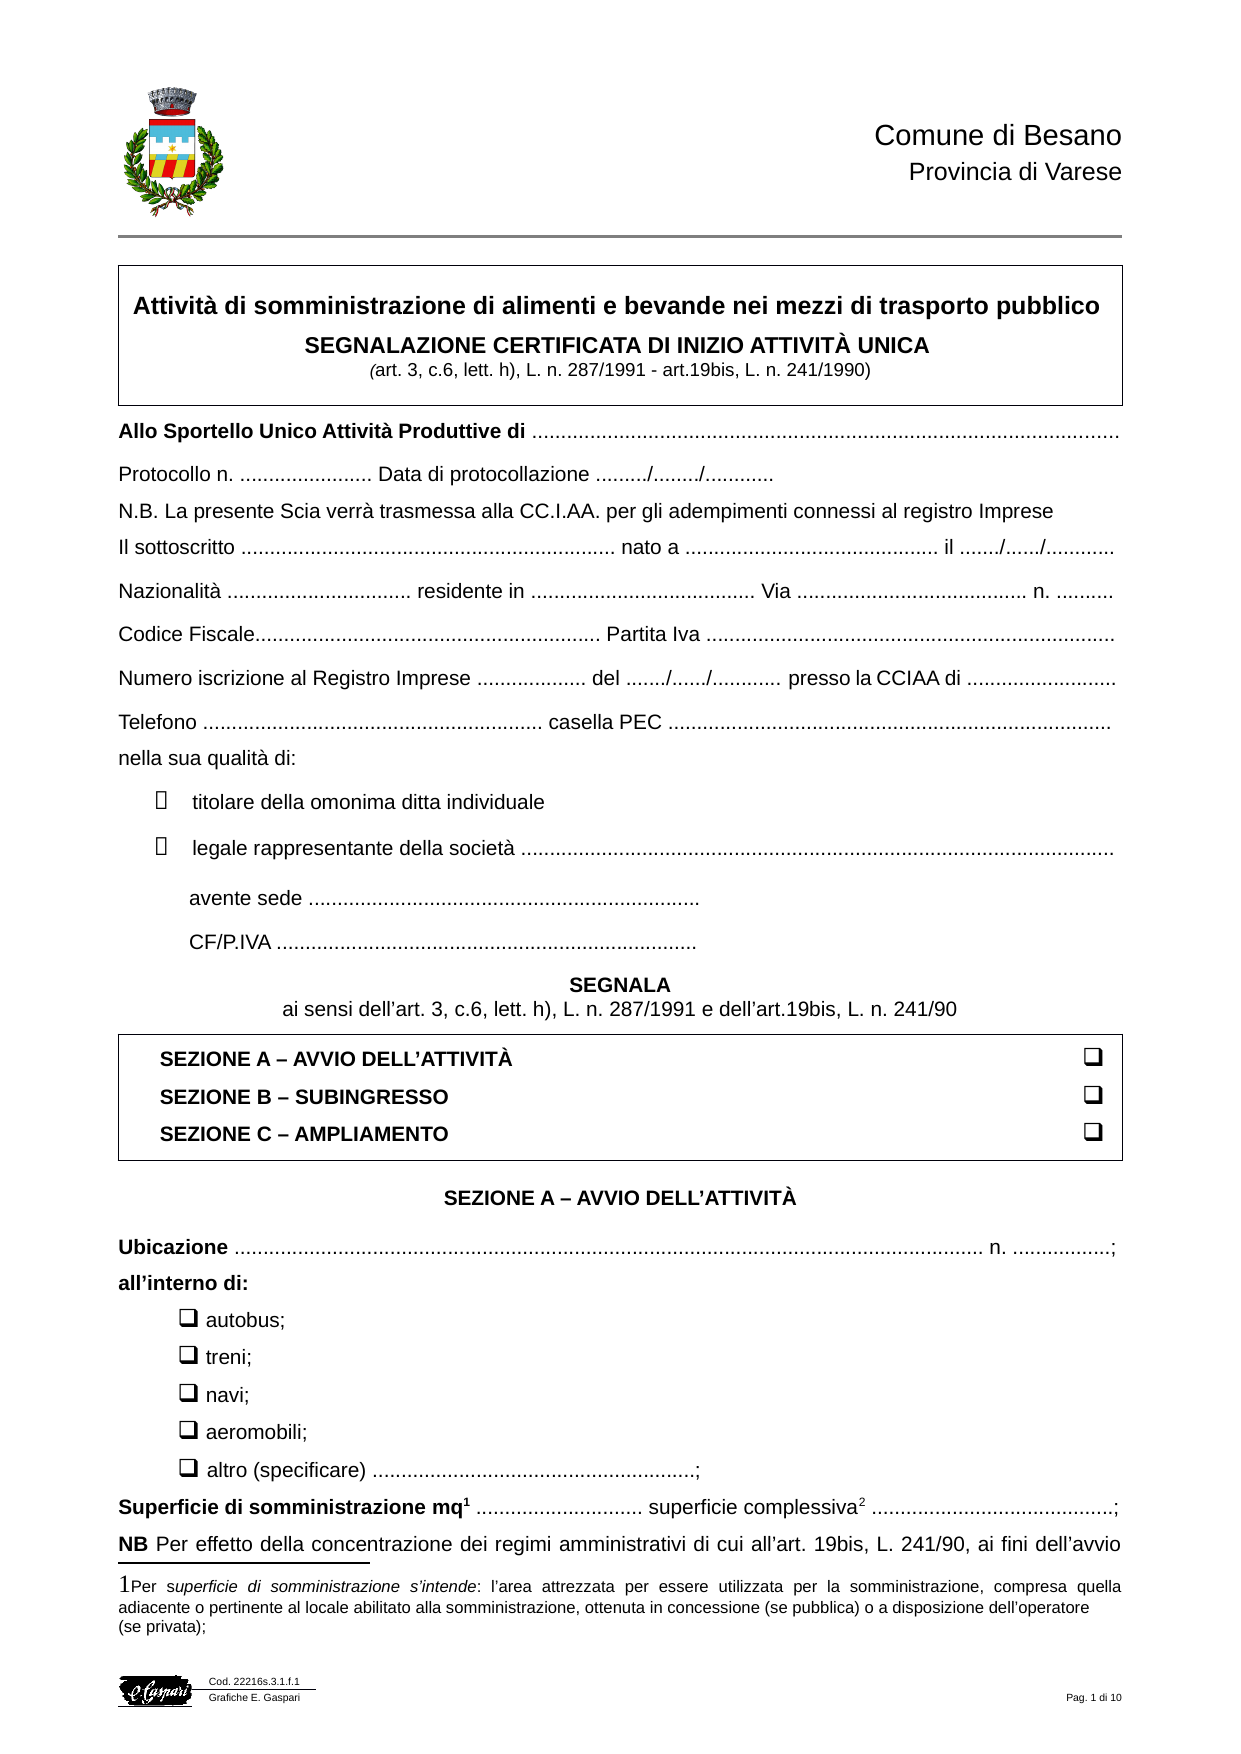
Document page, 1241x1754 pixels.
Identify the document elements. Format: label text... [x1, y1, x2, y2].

table_header Attività di somministrazione di alimenti e bevande nei mezzi di trasporto pubblico SEGNALAZIONE CERTIFICATA DI INIZIO ATTIVITÀ UNICA (art. 3, c.6, lett. h), L. n. 287/1991 - art.19bis, L. n. 241/1990) [119, 266, 1122, 405]
text Protocollo n. ....................... Data di protocollazione ........./......../............ [118, 462, 1122, 486]
text Telefono ........................................................... casella PEC ............................................................................. [118, 709, 1122, 733]
text  aeromobili; [177, 1420, 1122, 1445]
text  legale rappresentante della società ....................................................................................................... [153, 829, 1122, 863]
text Ubicazione .................................................................................................................................. n. .................; [118, 1234, 1122, 1258]
text avente sede .................................................................... [189, 886, 1122, 910]
text Per superficie di somministrazione s’intende: l’area attrezzata per essere utilizzata per la somministrazione, compresa quella adiacente o pertinente al locale abilitato alla somministrazione, ottenuta in concessione (se pubblica) o a disposizione dell’operatore [118, 1569, 1122, 1617]
text  treni; [177, 1345, 1122, 1370]
text (se privata); [118, 1617, 1122, 1636]
picture [118, 1674, 192, 1706]
picture [122, 185, 224, 219]
text CF/P.IVA ......................................................................... [189, 929, 1122, 953]
table_header SEZIONE A – AVVIO DELL’ATTIVITÀ  SEZIONE B – SUBINGRESSO  SEZIONE C – AMPLIAMENTO  [119, 1035, 1122, 1159]
text Provincia di Varese [118, 157, 1122, 185]
text  autobus; [177, 1307, 1122, 1332]
text  navi; [177, 1382, 1122, 1407]
text Numero iscrizione al Registro Imprese ................... del ......./....../............ presso la CCIAA di .......................... [118, 666, 1122, 690]
picture [122, 152, 224, 157]
text all’interno di: [118, 1271, 1122, 1295]
text Nazionalità ................................ residente in ....................................... Via ........................................ n. .......... [118, 579, 1122, 603]
text SEZIONE A – AVVIO DELL’ATTIVITÀ [118, 1186, 1122, 1209]
text Il sottoscritto ................................................................. nato a ............................................ il ......./....../............ [118, 535, 1122, 559]
text ai sensi dell’art. 3, c.6, lett. h), L. n. 287/1991 e dell’art.19bis, L. n. 241/90 [118, 997, 1122, 1021]
picture [122, 87, 224, 118]
text N.B. La presente Scia verrà trasmessa alla CC.I.AA. per gli adempimenti connessi al registro Imprese [118, 498, 1122, 522]
text nella sua qualità di: [118, 746, 1122, 770]
text Allo Sportello Unico Attività Produttive di [118, 418, 1122, 442]
text SEGNALA [118, 973, 1122, 997]
text NB Per effetto della concentrazione dei regimi amministrativi di cui all’art. 19bis, L. 241/90, ai fini dell’avvio [118, 1531, 1122, 1555]
text Comune di Besano [118, 118, 1122, 152]
text Codice Fiscale............................................................ Partita Iva ....................................................................... [118, 622, 1122, 646]
text Superficie di somministrazione mq ............................. superficie complessiva ..........................................; [118, 1495, 1122, 1519]
text  titolare della omonima ditta individuale [153, 782, 1122, 817]
text  altro (specificare) ........................................................; [177, 1457, 1122, 1482]
